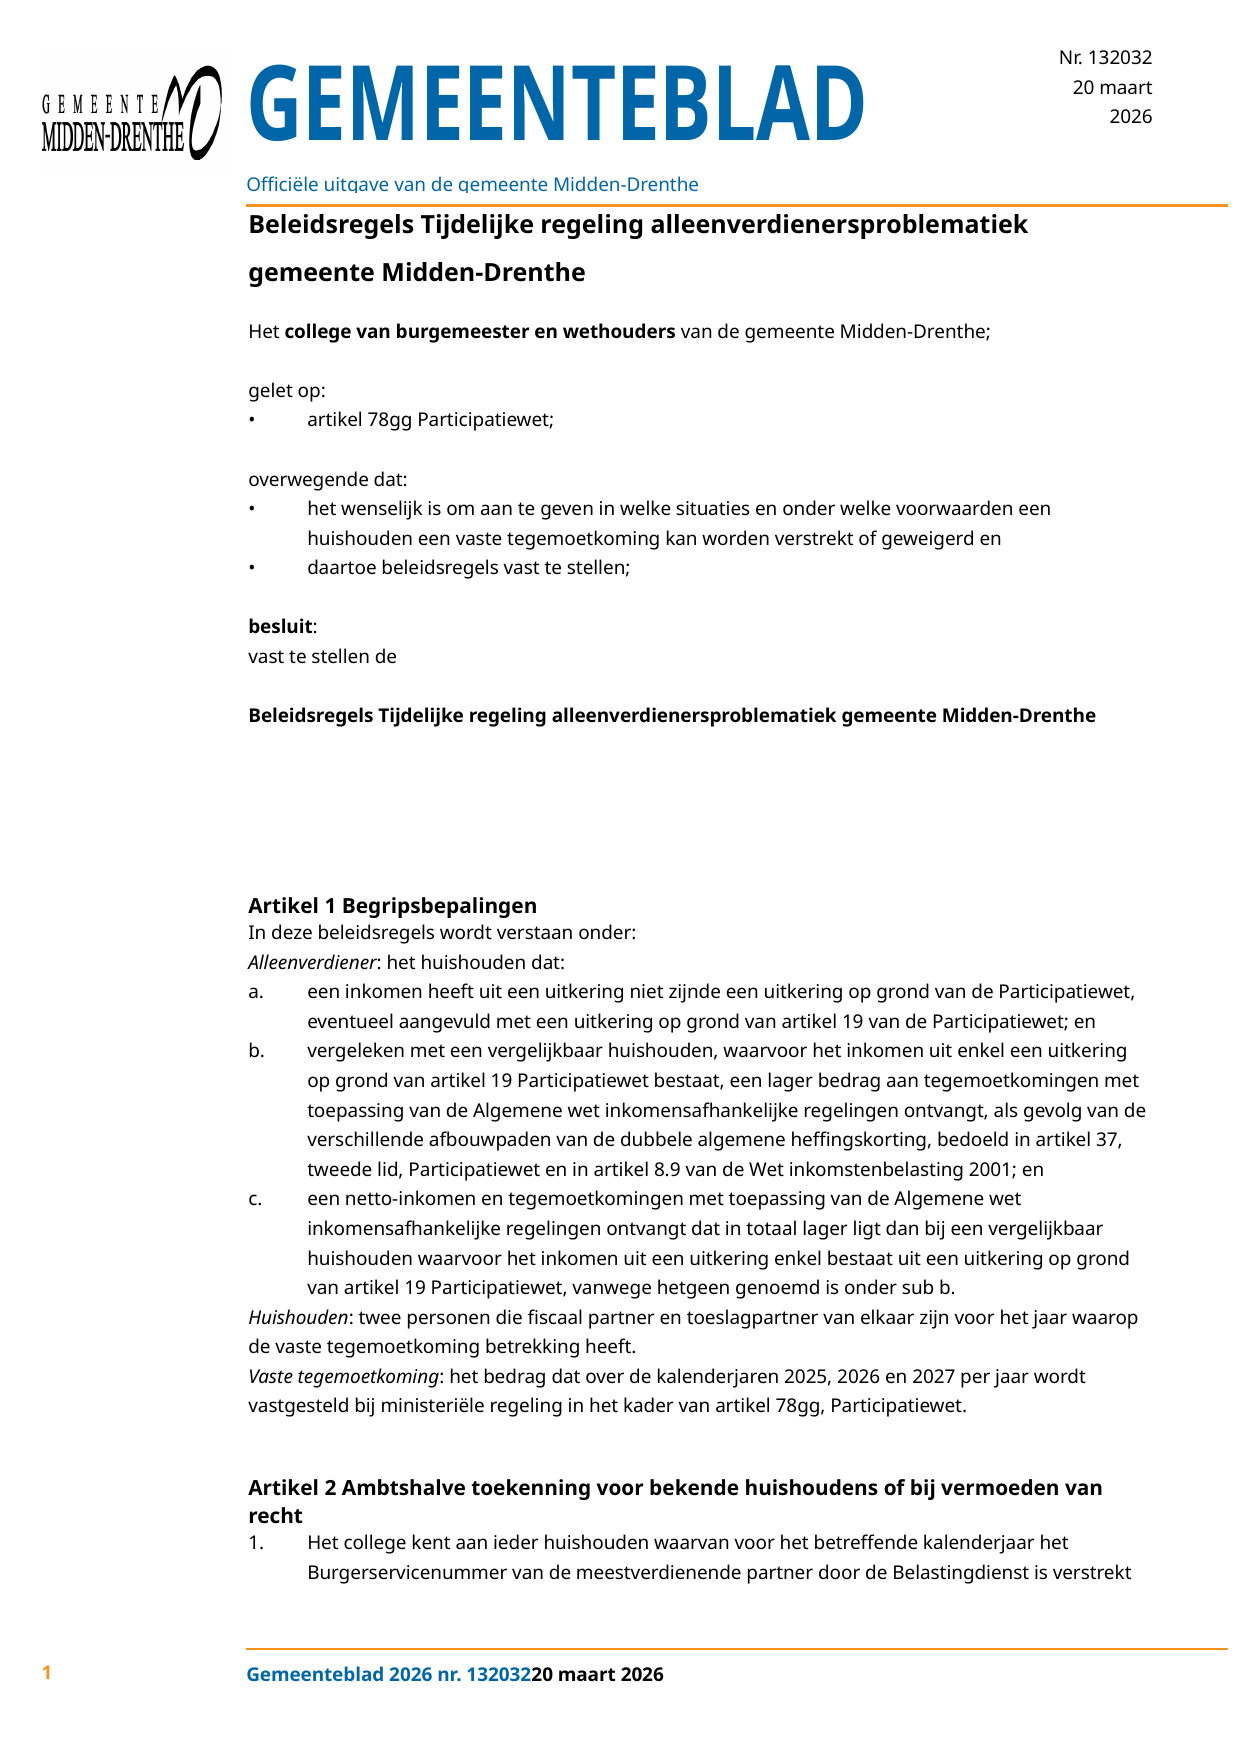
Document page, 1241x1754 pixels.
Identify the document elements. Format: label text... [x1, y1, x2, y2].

text Huishouden: twee personen die fiscaal partner en toeslagpartner van elkaar zijn voor het jaar waarop de vaste tegemoetkoming betrekking heeft. [248, 1304, 1152, 1359]
text In deze beleidsregels wordt verstaan onder: [248, 919, 1152, 945]
list artikel 78gg Participatiewet; [248, 407, 1152, 432]
list het wenselijk is om aan te geven in welke situaties en onder welke voorwaarden een huishouden een vaste tegemoetkoming kan worden verstrekt of geweigerd en [248, 495, 1152, 551]
picture [41, 47, 231, 172]
text vast te stellen de [248, 643, 1152, 669]
text Artikel 2 Ambtshalve toekenning voor bekende huishoudens of bij vermoeden van recht [248, 1473, 1152, 1529]
list een inkomen heeft uit een uitkering niet zijnde een uitkering op grond van de Participatiewet, eventueel aangevuld met een uitkering op grond van artikel 19 van de Participatiewet; en [248, 978, 1152, 1034]
text overwegende dat: [248, 466, 1152, 492]
text Artikel 1 Begripsbepalingen [248, 891, 1152, 919]
text gelet op: [248, 377, 1152, 403]
list een netto-inkomen en tegemoetkomingen met toepassing van de Algemene wet inkomensafhankelijke regelingen ontvangt dat in totaal lager ligt dan bij een vergelijkbaar huishouden waarvoor het inkomen uit een uitkering enkel bestaat uit een uitkering op grond van artikel 19 Participatiewet, vanwege hetgeen genoemd is onder sub b. [248, 1186, 1152, 1300]
list Het college kent aan ieder huishouden waarvan voor het betreffende kalenderjaar het Burgerservicenummer van de meestverdienende partner door de Belastingdienst is verstrekt [248, 1529, 1152, 1585]
text Vaste tegemoetkoming: het bedrag dat over de kalenderjaren 2025, 2026 en 2027 per jaar wordt vastgesteld bij ministeriële regeling in het kader van artikel 78gg, Participatiewet. [248, 1363, 1152, 1418]
list daartoe beleidsregels vast te stellen; [248, 554, 1152, 580]
text Het college van burgemeester en wethouders van de gemeente Midden-Drenthe; [248, 318, 1152, 344]
text Beleidsregels Tijdelijke regeling alleenverdienersproblematiek gemeente Midden-Drenthe [248, 207, 1152, 288]
text Alleenverdiener: het huishouden dat: [248, 949, 1152, 975]
list vergeleken met een vergelijkbaar huishouden, waarvoor het inkomen uit enkel een uitkering op grond van artikel 19 Participatiewet bestaat, een lager bedrag aan tegemoetkomingen met toepassing van de Algemene wet inkomensafhankelijke regelingen ontvangt, als gevolg van de verschillende afbouwpaden van de dubbele algemene heffingskorting, bedoeld in artikel 37, tweede lid, Participatiewet en in artikel 8.9 van de Wet inkomstenbelasting 2001; en [248, 1038, 1152, 1182]
text Beleidsregels Tijdelijke regeling alleenverdienersproblematiek gemeente Midden-Drenthe [248, 702, 1152, 728]
text besluit: [248, 614, 1152, 639]
